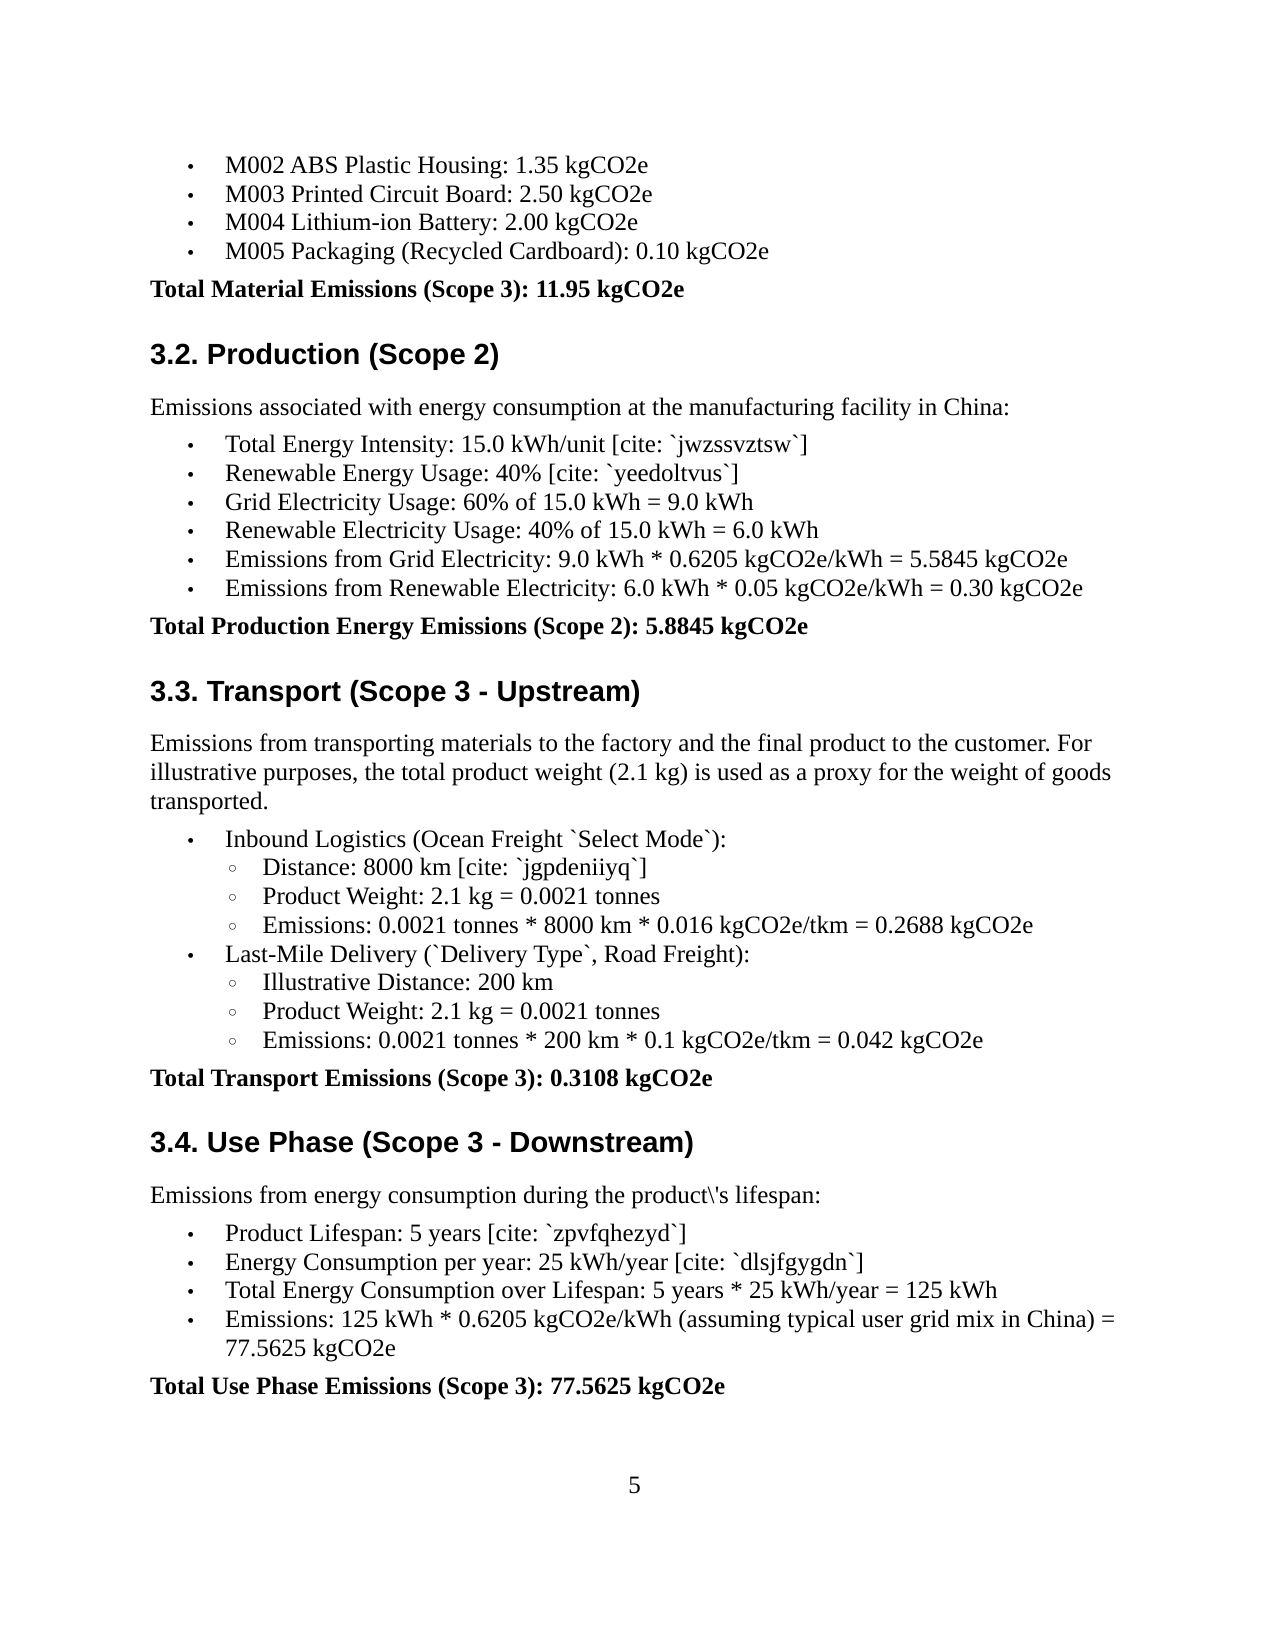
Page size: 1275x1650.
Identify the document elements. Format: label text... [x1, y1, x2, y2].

list Last-Mile Delivery (`Delivery Type`, Road Freight): [187, 939, 1125, 967]
list Distance: 8000 km [cite: `jgpdeniiyq`] [225, 852, 1125, 881]
list Grid Electricity Usage: 60% of 15.0 kWh = 9.0 kWh [187, 487, 1125, 516]
list Product Lifespan: 5 years [cite: `zpvfqhezyd`] [187, 1218, 1125, 1247]
list Product Weight: 2.1 kg = 0.0021 tonnes [225, 996, 1125, 1025]
list Emissions from Renewable Electricity: 6.0 kWh * 0.05 kgCO2e/kWh = 0.30 kgCO2e [187, 573, 1125, 602]
list Emissions: 0.0021 tonnes * 8000 km * 0.016 kgCO2e/tkm = 0.2688 kgCO2e [225, 910, 1125, 939]
list M003 Printed Circuit Board: 2.50 kgCO2e [187, 179, 1125, 207]
list Energy Consumption per year: 25 kWh/year [cite: `dlsjfgygdn`] [187, 1247, 1125, 1276]
text Total Production Energy Emissions (Scope 2): 5.8845 kgCO2e [150, 611, 1125, 639]
text Total Transport Emissions (Scope 3): 0.3108 kgCO2e [150, 1063, 1125, 1091]
text Total Use Phase Emissions (Scope 3): 77.5625 kgCO2e [150, 1371, 1125, 1399]
text Emissions associated with energy consumption at the manufacturing facility in China: [150, 392, 1125, 420]
list Inbound Logistics (Ocean Freight `Select Mode`): [187, 824, 1125, 852]
list Emissions: 125 kWh * 0.6205 kgCO2e/kWh (assuming typical user grid mix in China) = 77.5625 kgCO2e [187, 1304, 1125, 1362]
list Product Weight: 2.1 kg = 0.0021 tonnes [225, 881, 1125, 910]
subtitle 3.3. Transport (Scope 3 - Upstream) [150, 673, 1125, 707]
text Emissions from transporting materials to the factory and the final product to the customer. For illustrative purposes, the total product weight (2.1 kg) is used as a proxy for the weight of goods transported. [150, 728, 1125, 815]
text Total Material Emissions (Scope 3): 11.95 kgCO2e [150, 274, 1125, 303]
list Emissions: 0.0021 tonnes * 200 km * 0.1 kgCO2e/tkm = 0.042 kgCO2e [225, 1025, 1125, 1054]
list M005 Packaging (Recycled Cardboard): 0.10 kgCO2e [187, 236, 1125, 265]
list Renewable Electricity Usage: 40% of 15.0 kWh = 6.0 kWh [187, 516, 1125, 544]
subtitle 3.2. Production (Scope 2) [150, 337, 1125, 370]
list Total Energy Intensity: 15.0 kWh/unit [cite: `jwzssvztsw`] [187, 429, 1125, 458]
text Emissions from energy consumption during the product\'s lifespan: [150, 1180, 1125, 1209]
list Illustrative Distance: 200 km [225, 967, 1125, 996]
subtitle 3.4. Use Phase (Scope 3 - Downstream) [150, 1125, 1125, 1159]
list Total Energy Consumption over Lifespan: 5 years * 25 kWh/year = 125 kWh [187, 1276, 1125, 1304]
list M002 ABS Plastic Housing: 1.35 kgCO2e [187, 150, 1125, 179]
list Renewable Energy Usage: 40% [cite: `yeedoltvus`] [187, 458, 1125, 487]
list M004 Lithium-ion Battery: 2.00 kgCO2e [187, 207, 1125, 236]
list Emissions from Grid Electricity: 9.0 kWh * 0.6205 kgCO2e/kWh = 5.5845 kgCO2e [187, 544, 1125, 573]
